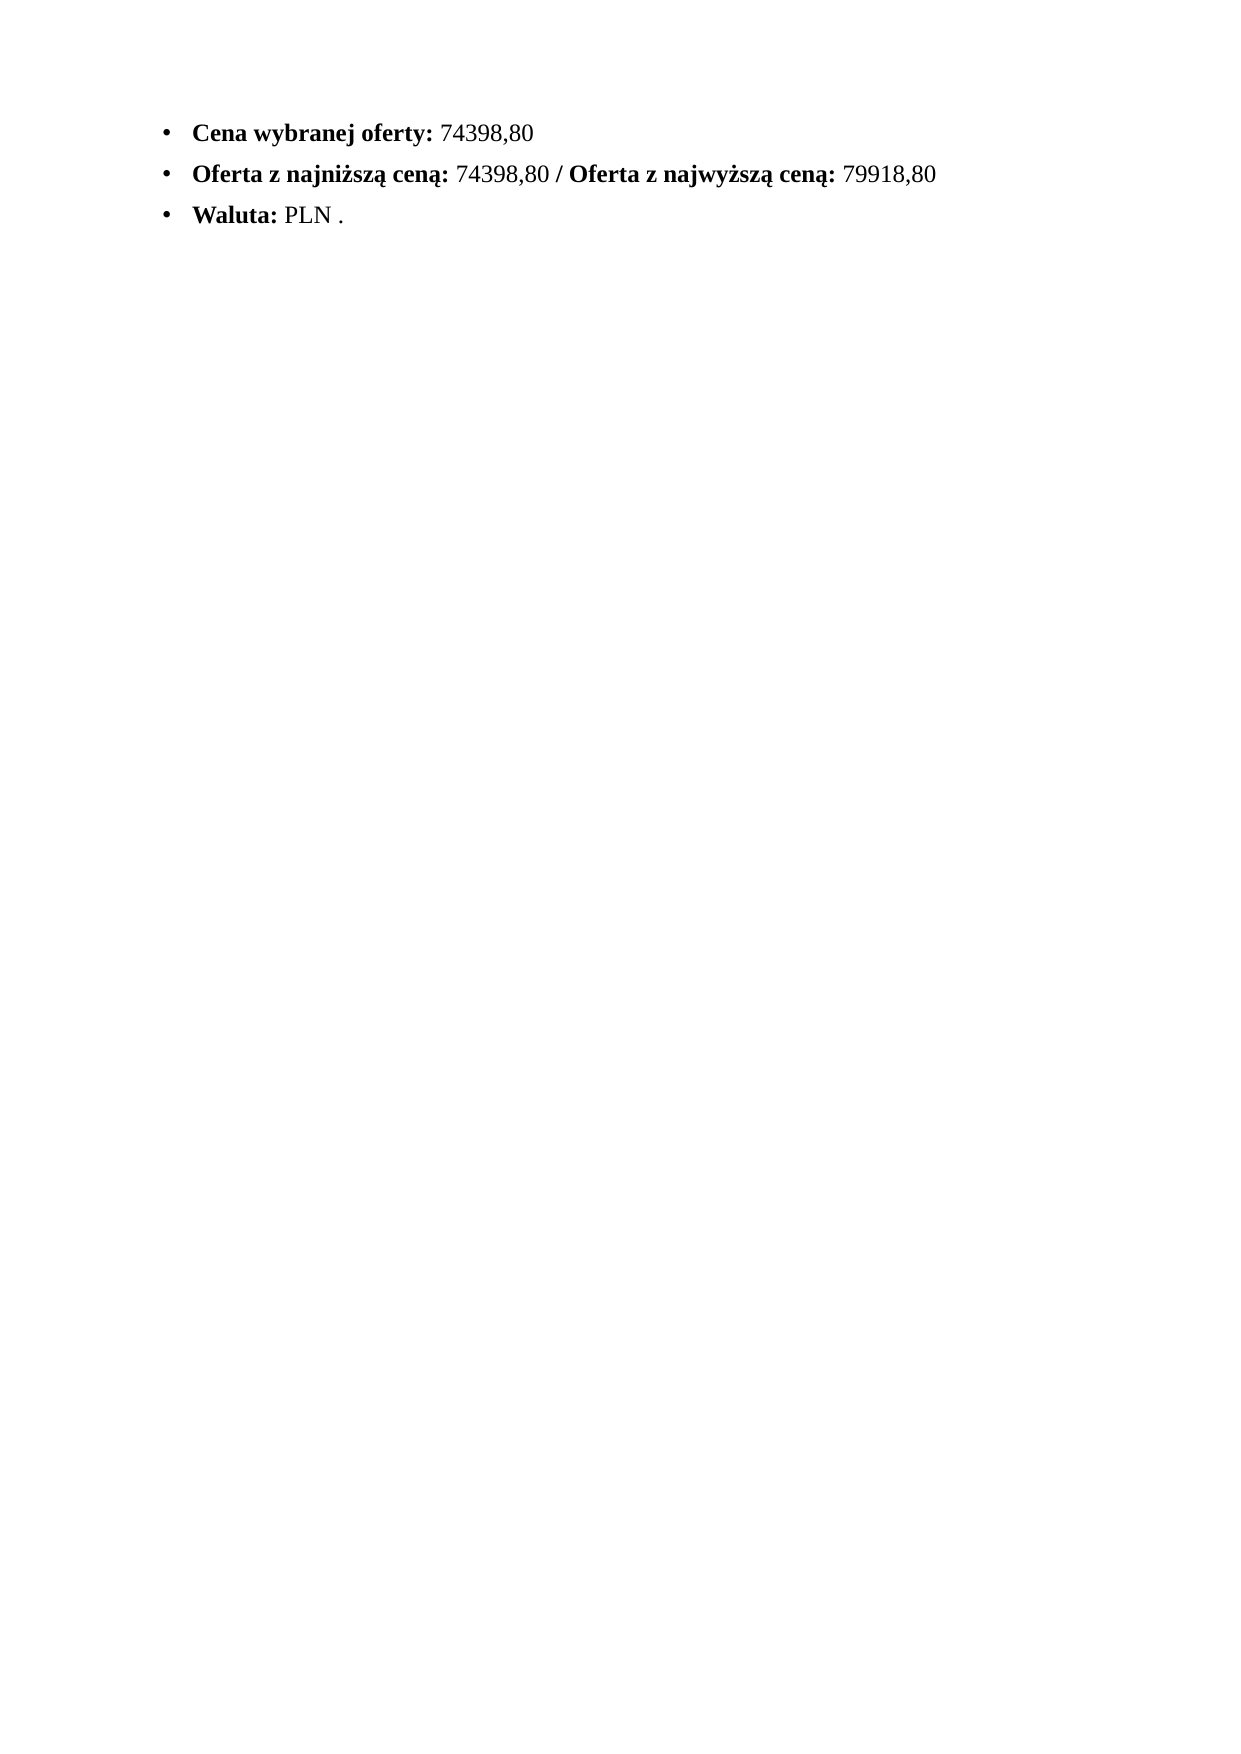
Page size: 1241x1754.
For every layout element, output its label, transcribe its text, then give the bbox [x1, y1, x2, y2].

list Cena wybranej oferty: 74398,80 [162, 118, 1122, 147]
list Waluta: PLN . [162, 201, 1122, 229]
list Oferta z najniższą ceną: 74398,80 / Oferta z najwyższą ceną: 79918,80 [162, 159, 1122, 188]
